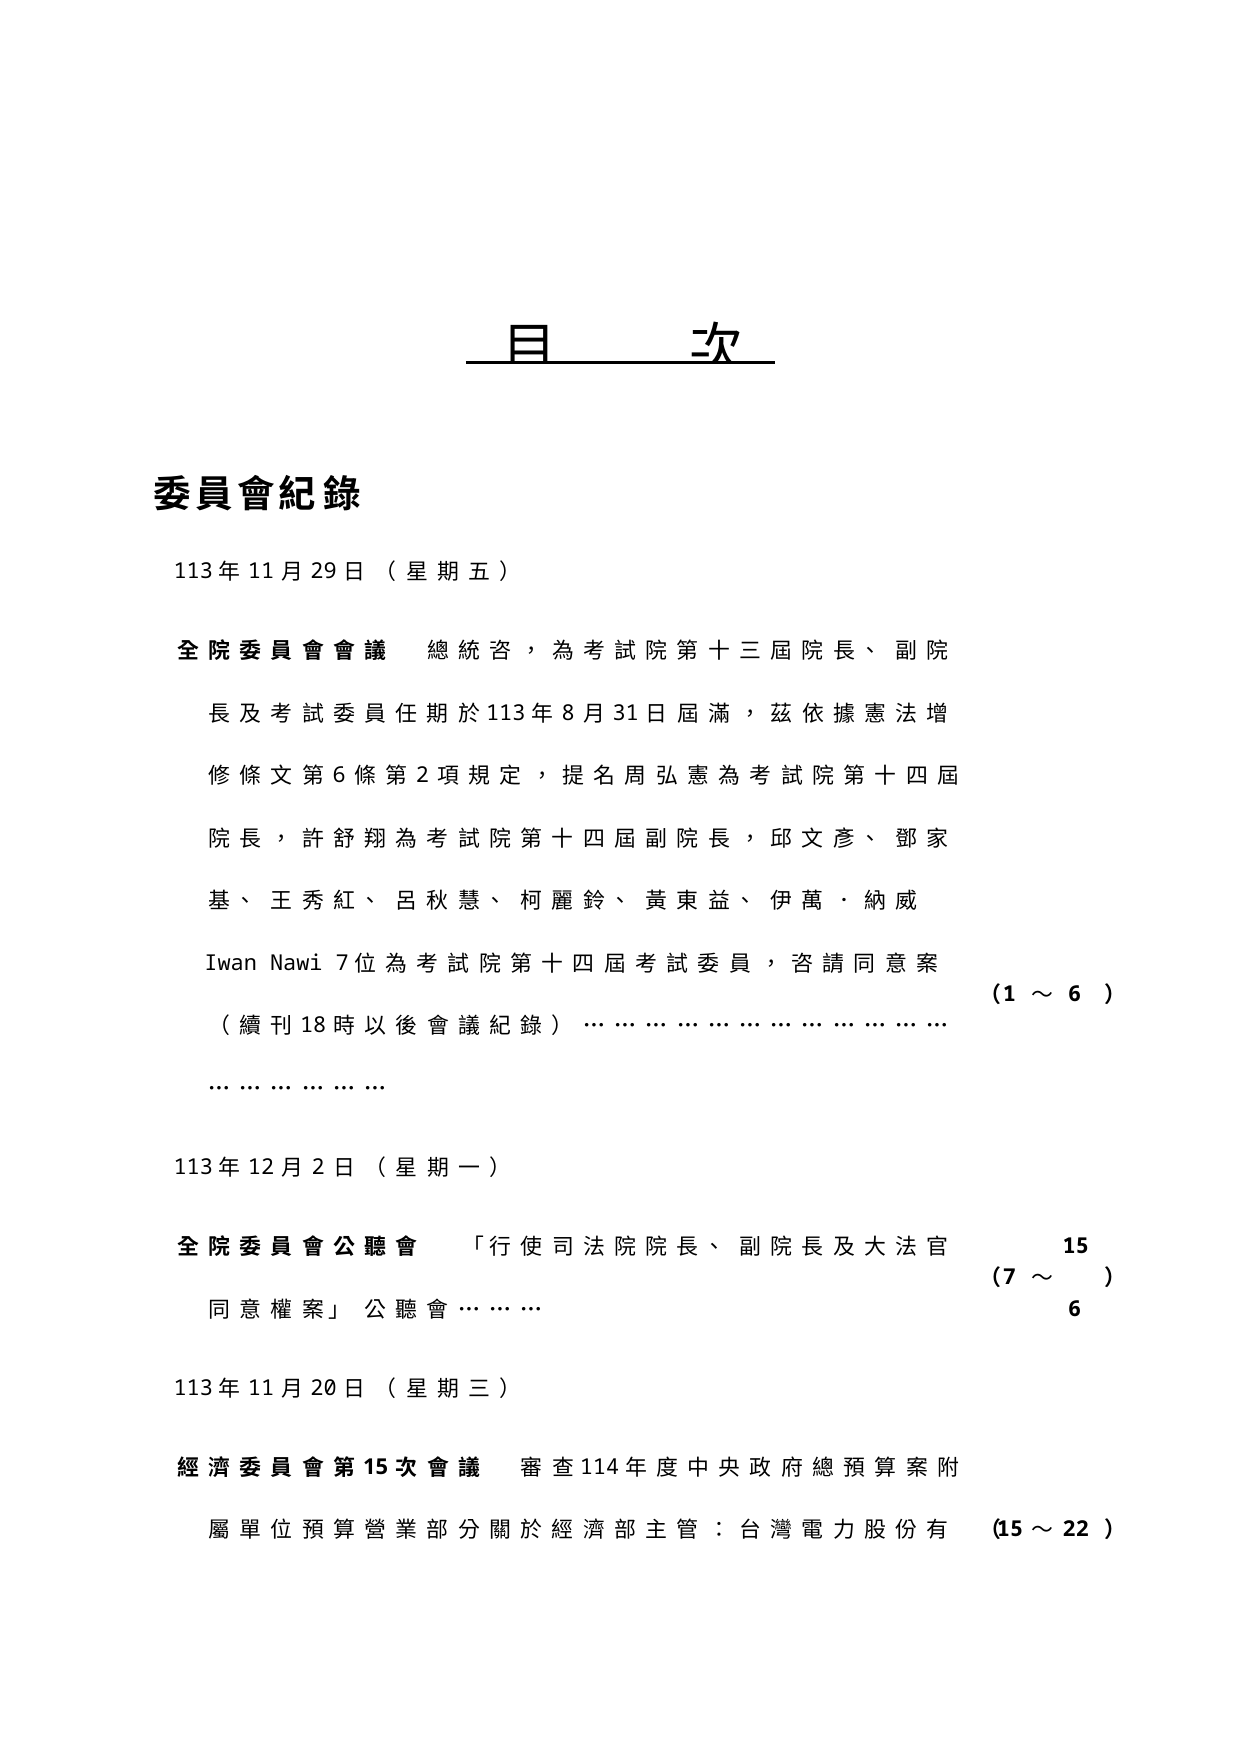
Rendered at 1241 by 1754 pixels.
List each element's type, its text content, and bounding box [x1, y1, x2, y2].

table_cell （ [967, 1434, 986, 1559]
table_header 目 次 [466, 281, 774, 361]
table_cell （ [967, 618, 986, 1118]
table_cell 全院委員會公聽會 「行使司法院院長、副院長及大法官同意權案」公聽會……… [150, 1214, 967, 1339]
table_cell ～ [1023, 1214, 1053, 1339]
table_cell 全院委員會會議 總統咨，為考試院第十三屆院長、副院長及考試委員任期於113年8月31日屆滿，茲依據憲法增修條文第6條第2項規定，提名周弘憲為考試院第十四屆院長，許舒翔為考試院第十四屆副院長，邱文彥、鄧家基、王秀紅、呂秋慧、柯麗鈴、黃東益、伊萬．納威Iwan Nawi 7位為考試院第十四屆考試委員，咨請同意案（續刊18時以後會議紀錄）……………………………………………… [150, 618, 967, 1118]
table_cell 22 [1053, 1434, 1091, 1559]
table_cell 113年12月2日（星期一） [150, 1118, 1108, 1214]
table_header 委員會紀錄 113年11月29日（星期五） [150, 443, 1108, 618]
table_cell ） [1091, 1214, 1108, 1339]
table_cell （ [967, 1214, 986, 1339]
table_cell 7 [986, 1214, 1023, 1339]
table_cell ～ [1023, 618, 1053, 1118]
table_cell 157 [986, 1434, 1023, 1559]
table_cell ～ [1023, 1434, 1053, 1559]
table_cell 經濟委員會第15次會議 審查114年度中央政府總預算案附屬單位預算營業部分關於經濟部主管：台灣電力股份有 [150, 1434, 967, 1559]
table_cell 156 [1053, 1214, 1091, 1339]
table_cell ） [1091, 1434, 1108, 1559]
table_cell 6 [1053, 618, 1091, 1118]
table_cell 113年11月20日（星期三） [150, 1339, 1108, 1434]
table_cell 1 [986, 618, 1023, 1118]
table_cell ） [1091, 618, 1108, 1118]
